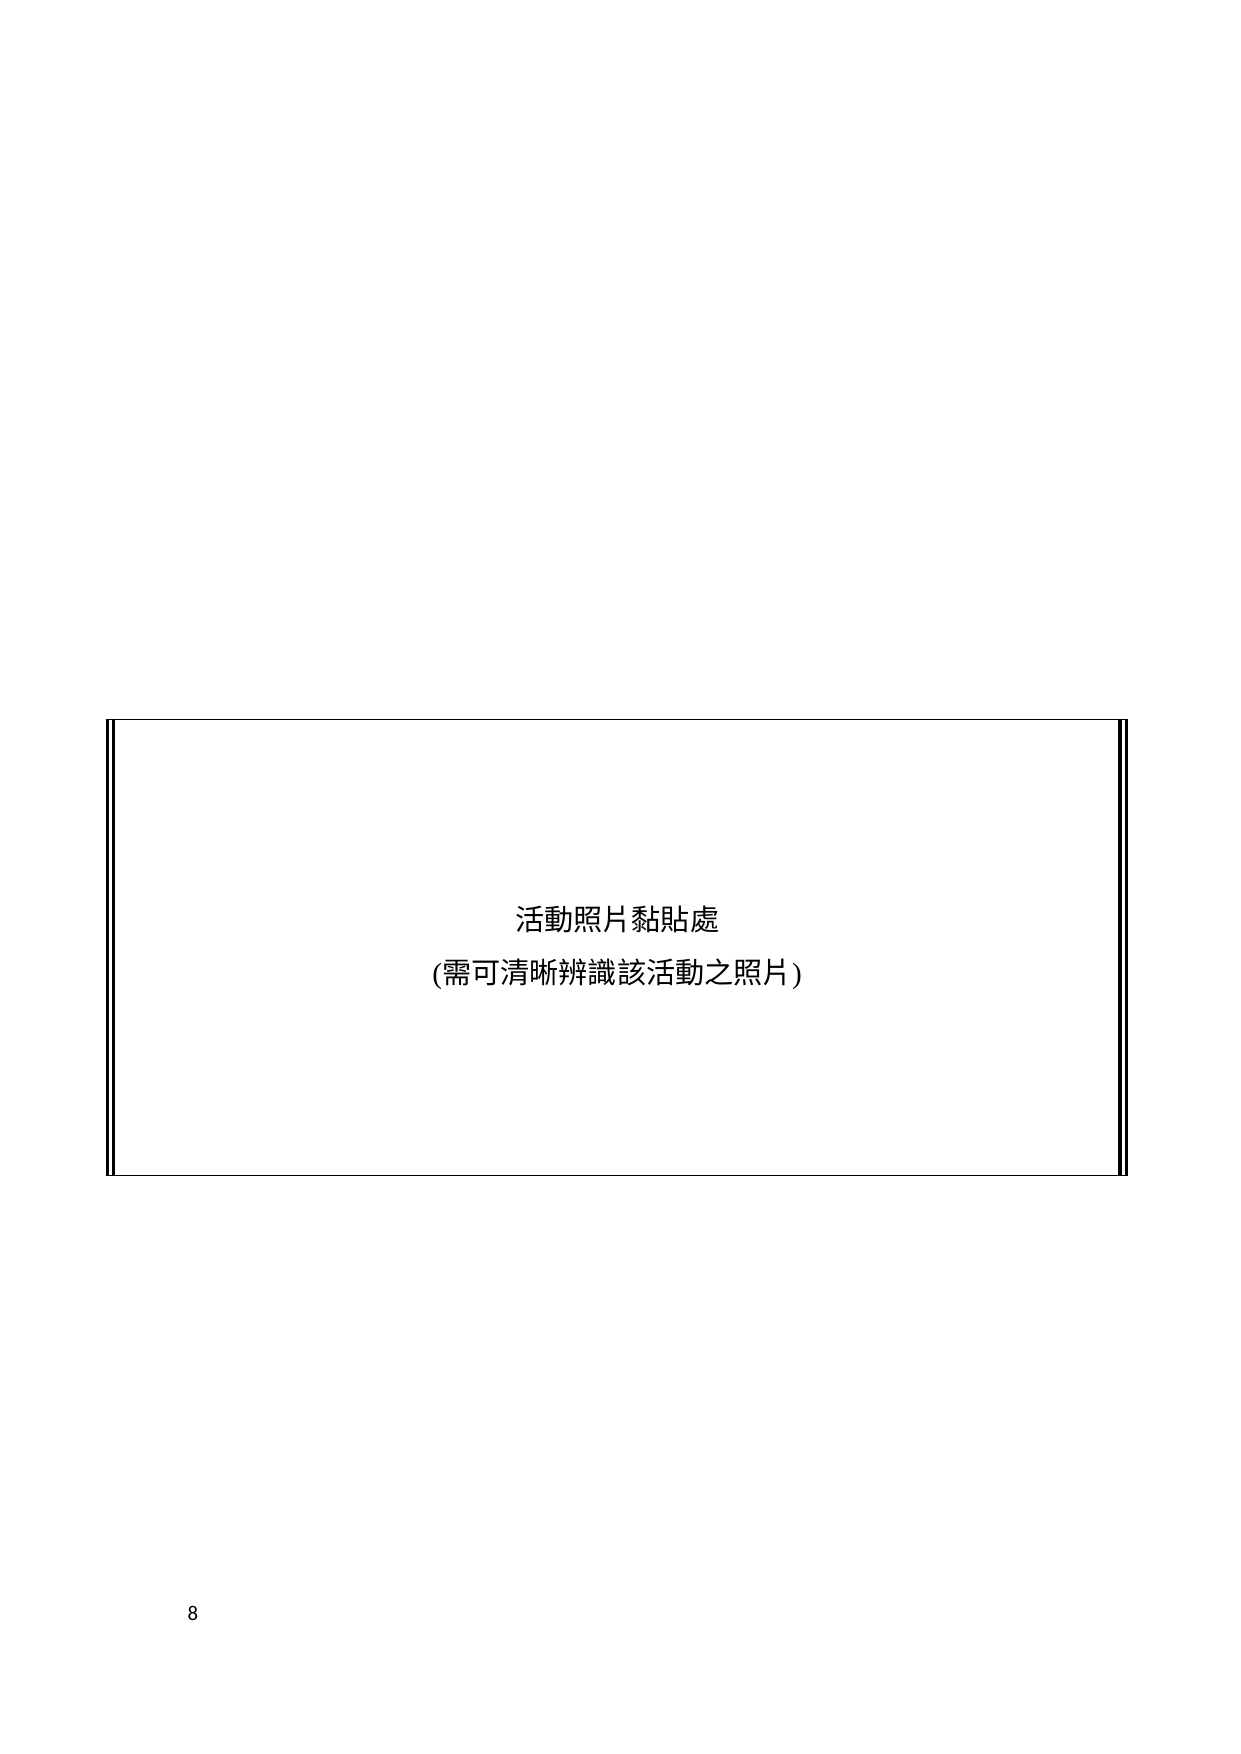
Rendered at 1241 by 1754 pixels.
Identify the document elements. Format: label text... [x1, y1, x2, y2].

table_cell 活動照片黏貼處 (需可清晰辨識該活動之照片) [115, 720, 1118, 1175]
